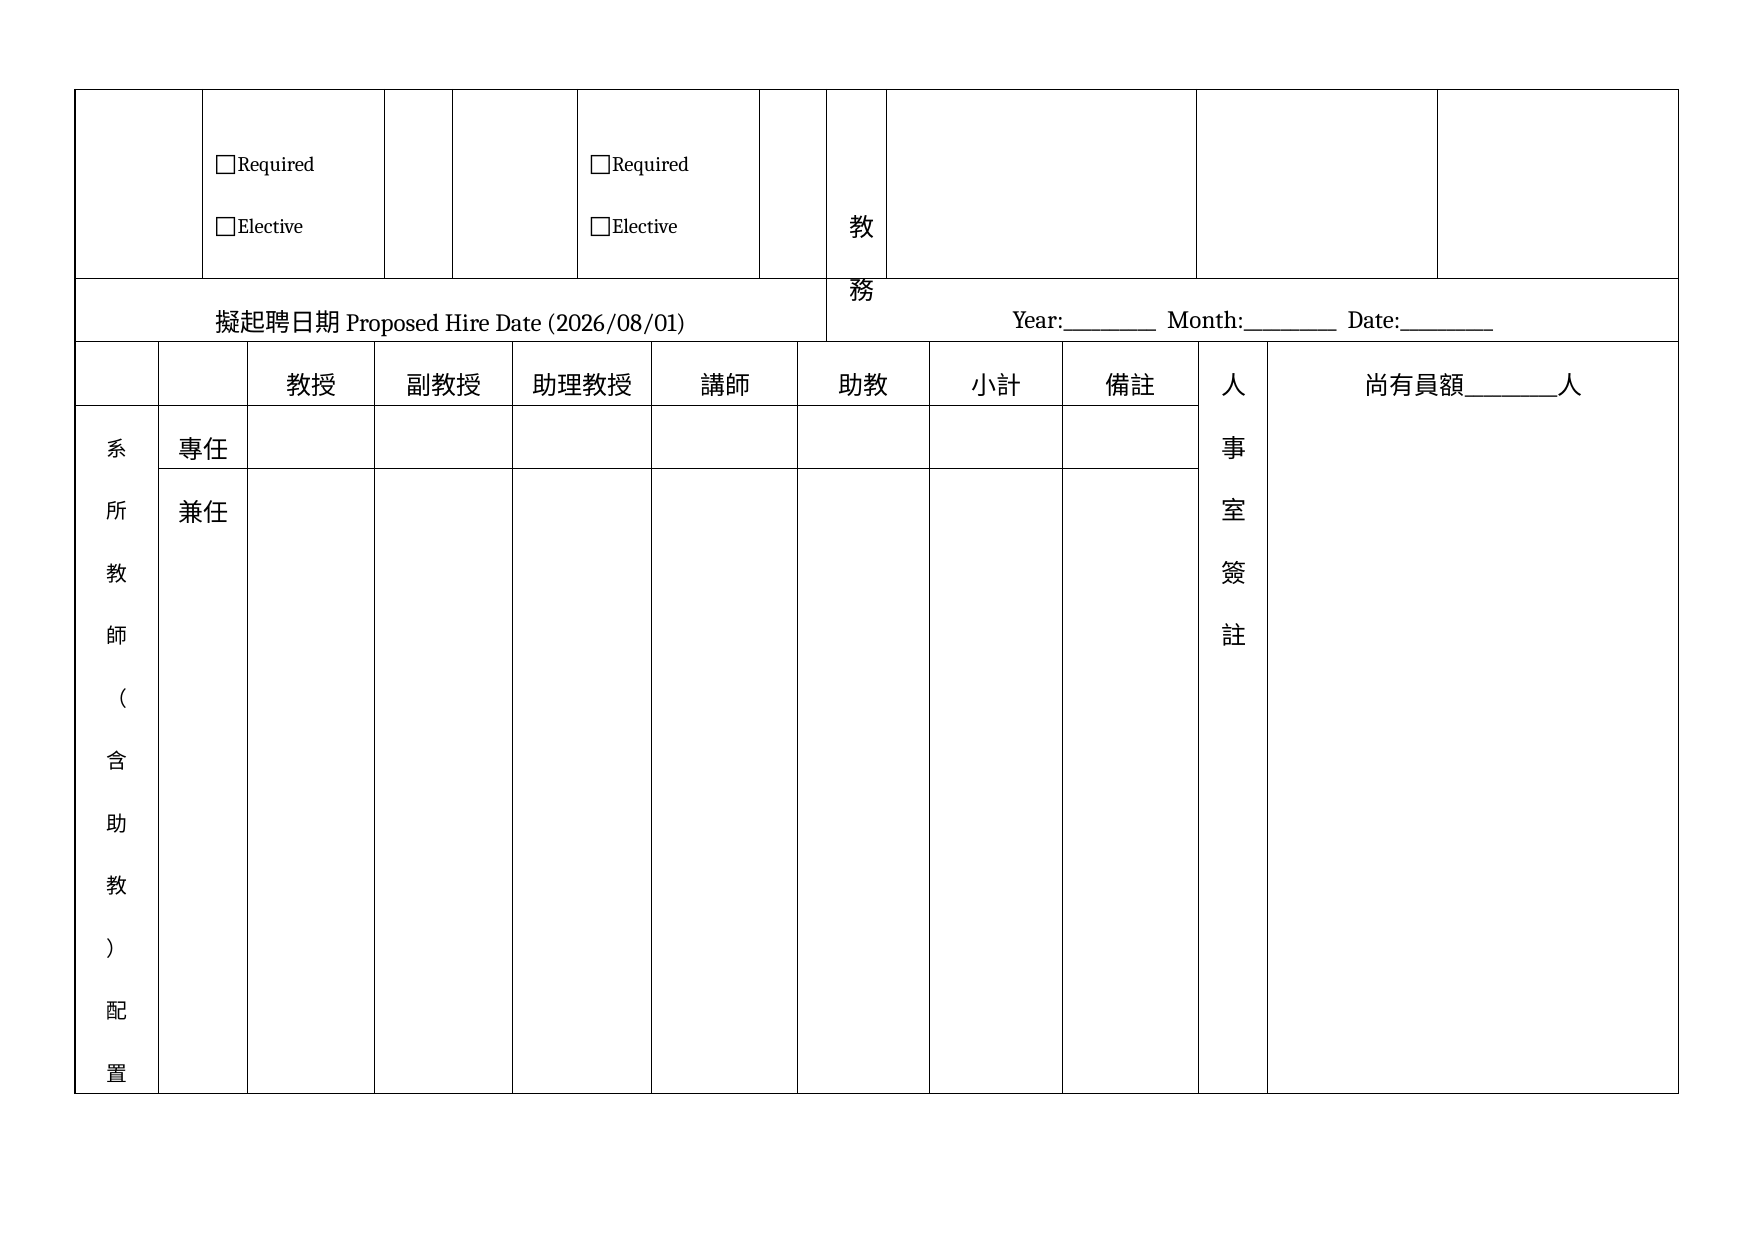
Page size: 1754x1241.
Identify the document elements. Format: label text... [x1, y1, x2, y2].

table_cell [760, 90, 826, 277]
table_cell [76, 90, 202, 277]
table_cell 人事室簽註 [1199, 342, 1267, 1093]
table_cell [1063, 469, 1198, 1093]
table_cell 教務處課務組、進修暨推廣部教務組 [827, 90, 886, 277]
table_cell 講師 [652, 342, 797, 404]
table_cell [76, 342, 158, 404]
table_cell 專任 [159, 406, 247, 468]
table_cell 助教 [798, 342, 929, 404]
table_cell 小計 [930, 342, 1062, 404]
table_cell [513, 469, 651, 1093]
table_cell 教授 [248, 342, 374, 404]
table_cell [248, 469, 374, 1093]
table_cell [1063, 406, 1198, 468]
table_cell □Required □Elective [578, 90, 759, 277]
table_cell [798, 469, 929, 1093]
table_cell 助理教授 [513, 342, 651, 404]
table_cell [1197, 90, 1437, 277]
table_cell [930, 406, 1062, 468]
table_cell [248, 406, 374, 468]
table_cell [385, 90, 452, 277]
table_cell [375, 406, 512, 468]
table_cell [1438, 90, 1678, 277]
table_cell [652, 469, 797, 1093]
table_cell [453, 90, 577, 277]
table_cell 副教授 [375, 342, 512, 404]
table_cell [930, 469, 1062, 1093]
table_cell [798, 406, 929, 468]
table_cell 擬起聘日期Proposed Hire Date (2026/08/01) [76, 279, 826, 341]
table_cell □Required □Elective [203, 90, 384, 277]
table_cell 系所教師（含助教）配置總人數 [76, 406, 158, 1093]
table_cell [375, 469, 512, 1093]
table_cell [513, 406, 651, 468]
table_cell 備註 [1063, 342, 1198, 404]
table_cell [887, 90, 1196, 277]
table_cell 尚有員額__________人 [1268, 342, 1678, 1093]
table_cell 兼任 [159, 469, 247, 1093]
table_cell [159, 342, 247, 404]
table_cell [652, 406, 797, 468]
table_cell Year:__________ Month:__________ Date:__________ [827, 279, 1678, 341]
